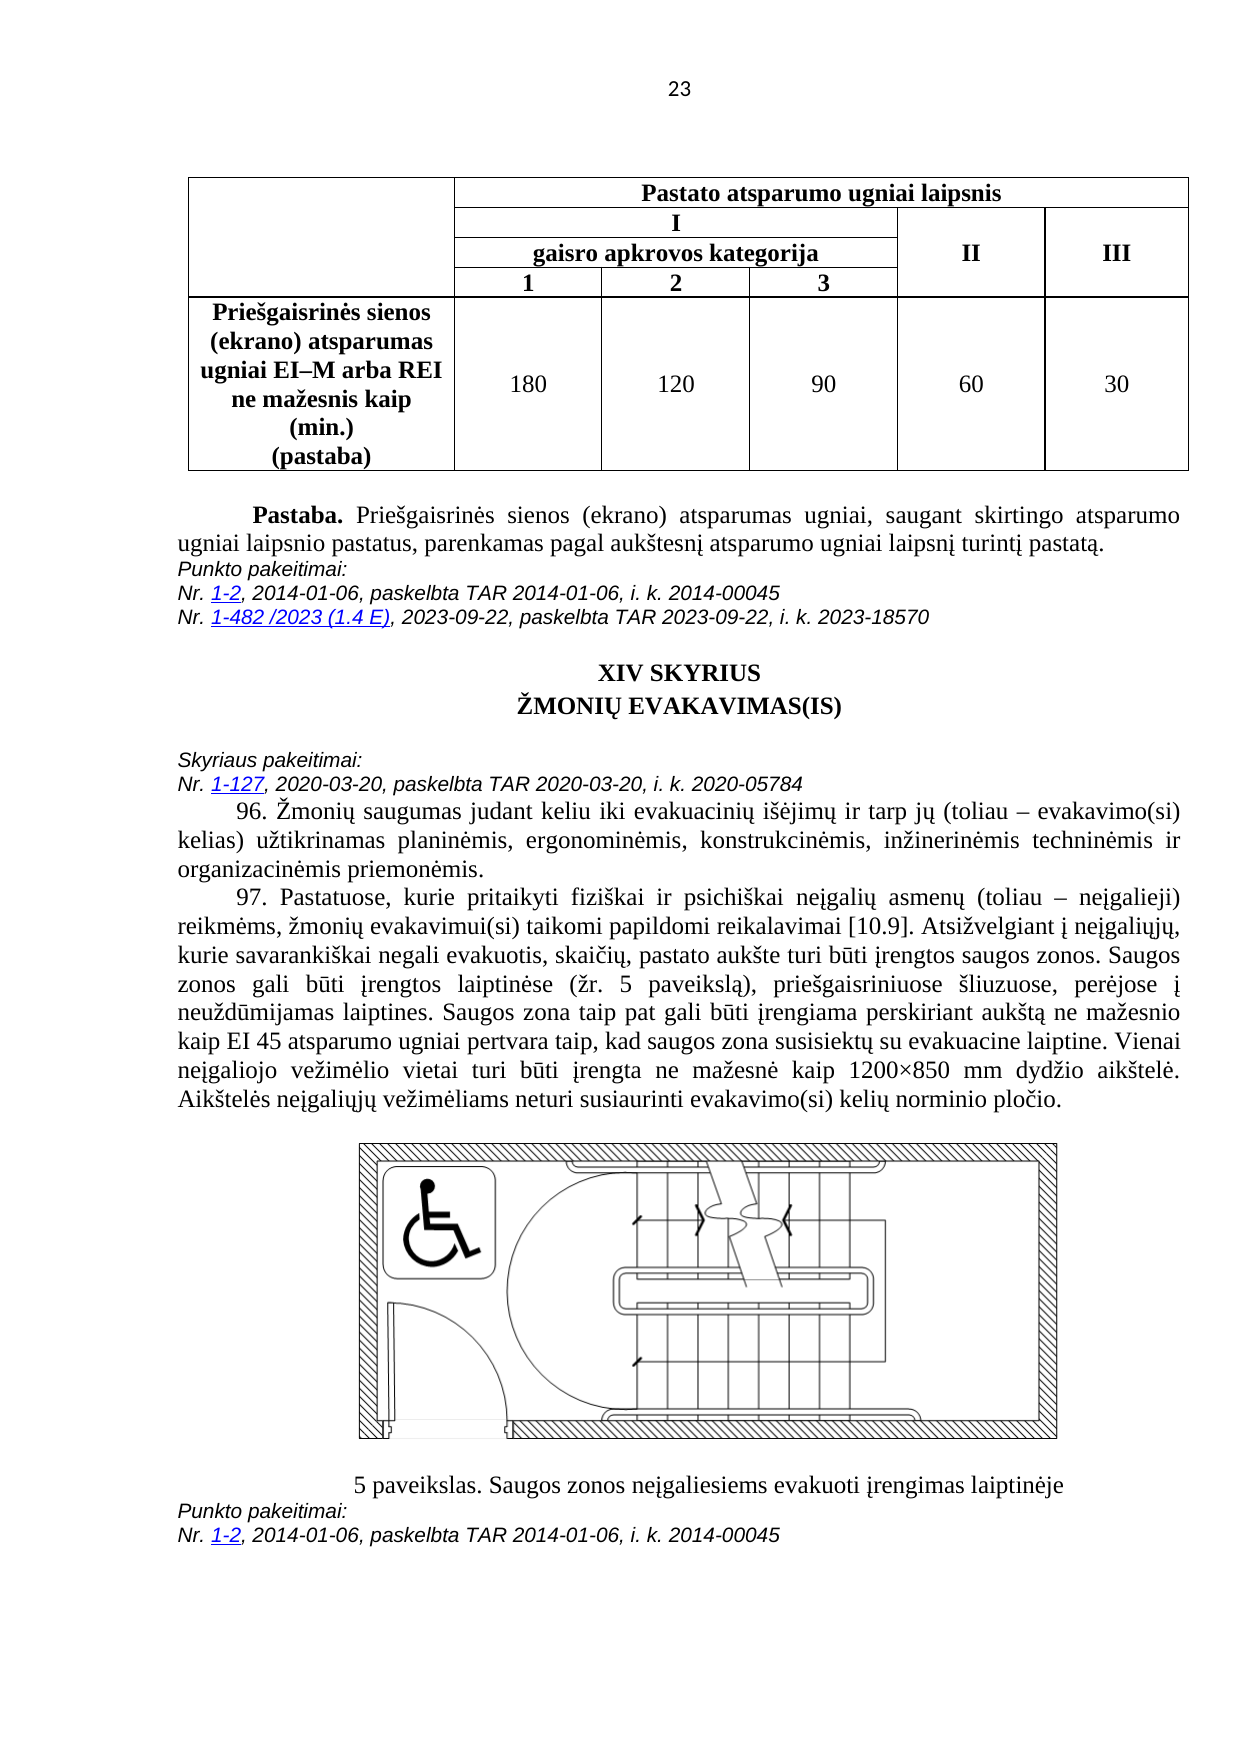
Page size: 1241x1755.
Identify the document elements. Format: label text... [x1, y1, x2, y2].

table_cell 180 [455, 298, 601, 470]
table_header Pastato atsparumo ugniai laipsnis [455, 178, 1188, 207]
text Nr. 1-2, 2014-01-06, paskelbta TAR 2014-01-06, i. k. 2014-00045 [177, 581, 1181, 605]
table_cell 3 [750, 268, 897, 296]
table_cell II [898, 208, 1044, 296]
text Nr. 1-482 /2023 (1.4 E), 2023-09-22, paskelbta TAR 2023-09-22, i. k. 2023-18570 [177, 605, 1181, 629]
text 96. Žmonių saugumas judant keliu iki evakuacinių išėjimų ir tarp jų (toliau – evakavimo(si) kelias) užtikrinamas planinėmis, ergonominėmis, konstrukcinėmis, inžinerinėmis techninėmis ir organizacinėmis priemonėmis. [177, 796, 1181, 882]
table_cell 2 [602, 268, 749, 296]
text Punkto pakeitimai: [177, 557, 1181, 581]
table_cell gaisro apkrovos kategorija [455, 238, 897, 267]
text Nr. 1-127, 2020-03-20, paskelbta TAR 2020-03-20, i. k. 2020-05784 [177, 772, 1181, 796]
text Nr. 1-2, 2014-01-06, paskelbta TAR 2014-01-06, i. k. 2014-00045 [177, 1523, 1181, 1547]
table_cell 1 [455, 268, 601, 296]
table_cell III [1046, 208, 1188, 296]
text 97. Pastatuose, kurie pritaikyti fiziškai ir psichiškai neįgalių asmenų (toliau – neįgalieji) reikmėms, žmonių evakavimui(si) taikomi papildomi reikalavimai [10.9]. Atsižvelgiant į neįgaliųjų, kurie savarankiškai negali evakuotis, skaičių, pastato aukšte turi būti įrengtos saugos zonos. Saugos zonos gali būti įrengtos laiptinėse (žr. 5 paveikslą), priešgaisriniuose šliuzuose, perėjose į neuždūmijamas laiptines. Saugos zona taip pat gali būti įrengiama perskiriant aukštą ne mažesnio kaip EI 45 atsparumo ugniai pertvara taip, kad saugos zona susisiektų su evakuacine laiptine. Vienai neįgaliojo vežimėlio vietai turi būti įrengta ne mažesnė kaip 1200×850 mm dydžio aikštelė. Aikštelės neįgaliųjų vežimėliams neturi susiaurinti evakavimo(si) kelių norminio pločio. [177, 882, 1181, 1112]
text 5 paveikslas. Saugos zonos neįgaliesiems evakuoti įrengimas laiptinėje [177, 1470, 1181, 1499]
text Pastaba. Priešgaisrinės sienos (ekrano) atsparumas ugniai, saugant skirtingo atsparumo ugniai laipsnio pastatus, parenkamas pagal aukštesnį atsparumo ugniai laipsnį turintį pastatą. [177, 500, 1181, 557]
table_cell Priešgaisrinės sienos (ekrano) atsparumas ugniai EI–M arba REI ne mažesnis kaip (min.) (pastaba) [189, 298, 454, 470]
text XIV SKYRIUS [177, 658, 1181, 687]
text Skyriaus pakeitimai: [177, 748, 1181, 772]
table_header [189, 178, 454, 296]
table_cell 90 [750, 298, 897, 470]
table_cell 120 [602, 298, 749, 470]
subtitle ŽMONIŲ EVAKAVIMAS(IS) [177, 691, 1181, 719]
text Punkto pakeitimai: [177, 1499, 1181, 1523]
table_cell I [455, 208, 897, 237]
table_cell 60 [898, 298, 1044, 470]
table_cell 30 [1046, 298, 1188, 470]
